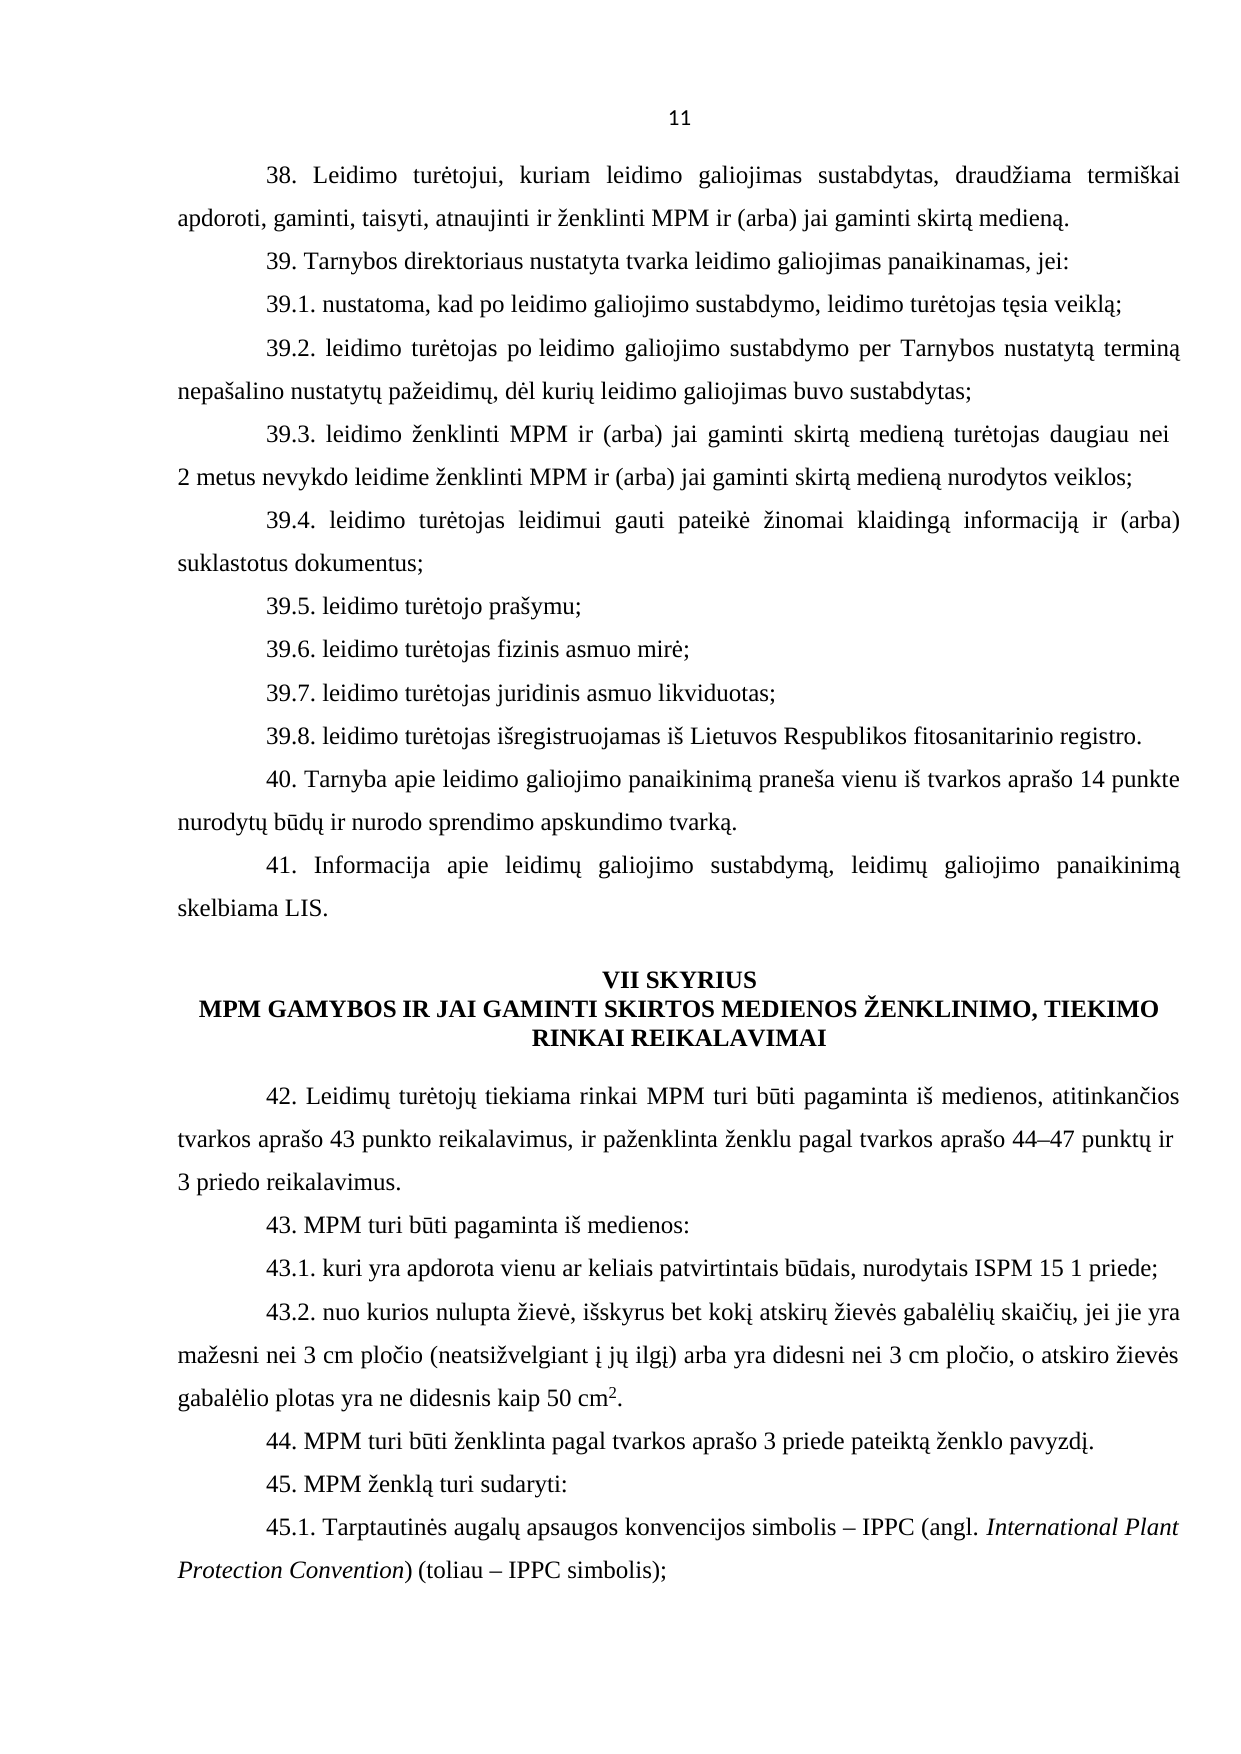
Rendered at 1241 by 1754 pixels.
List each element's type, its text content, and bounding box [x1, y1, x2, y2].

text 45.1. Tarptautinės augalų apsaugos konvencijos simbolis – IPPC (angl. International Plant Protection Convention) (toliau – IPPC simbolis); [177, 1512, 1181, 1585]
text 43. MPM turi būti pagaminta iš medienos: [177, 1210, 1181, 1239]
text 44. MPM turi būti ženklinta pagal tvarkos aprašo 3 priede pateiktą ženklo pavyzdį. [177, 1426, 1181, 1455]
text 39.2. leidimo turėtojas po leidimo galiojimo sustabdymo per Tarnybos nustatytą terminą nepašalino nustatytų pažeidimų, dėl kurių leidimo galiojimas buvo sustabdytas; [177, 333, 1181, 404]
text 39.6. leidimo turėtojas fizinis asmuo mirė; [177, 634, 1181, 663]
text 42. Leidimų turėtojų tiekiama rinkai MPM turi būti pagaminta iš medienos, atitinkančios tvarkos aprašo 43 punkto reikalavimus, ir paženklinta ženklu pagal tvarkos aprašo 44–47 punktų ir 3 priedo reikalavimus. [177, 1081, 1181, 1196]
text 40. Tarnyba apie leidimo galiojimo panaikinimą praneša vienu iš tvarkos aprašo 14 punkte nurodytų būdų ir nurodo sprendimo apskundimo tvarką. [177, 764, 1181, 836]
text 43.1. kuri yra apdorota vienu ar keliais patvirtintais būdais, nurodytais ISPM 15 1 priede; [177, 1253, 1181, 1282]
text 39.7. leidimo turėtojas juridinis asmuo likviduotas; [177, 678, 1181, 706]
text MPM GAMYBOS IR JAI GAMINTI SKIRTOS MEDIENOS ŽENKLINIMO, TIEKIMO RINKAI REIKALAVIMAI [177, 994, 1181, 1052]
text 39.5. leidimo turėtojo prašymu; [177, 591, 1181, 620]
text 39.1. nustatoma, kad po leidimo galiojimo sustabdymo, leidimo turėtojas tęsia veiklą; [177, 289, 1181, 318]
text 43.2. nuo kurios nulupta žievė, išskyrus bet kokį atskirų žievės gabalėlių skaičių, jei jie yra mažesni nei 3 cm pločio (neatsižvelgiant į jų ilgį) arba yra didesni nei 3 cm pločio, o atskiro žievės gabalėlio plotas yra ne didesnis kaip 50 cm2. [177, 1297, 1181, 1412]
text 41. Informacija apie leidimų galiojimo sustabdymą, leidimų galiojimo panaikinimą skelbiama LIS. [177, 850, 1181, 922]
text 38. Leidimo turėtojui, kuriam leidimo galiojimas sustabdytas, draudžiama termiškai apdoroti, gaminti, taisyti, atnaujinti ir ženklinti MPM ir (arba) jai gaminti skirtą medieną. [177, 160, 1181, 232]
text 39.8. leidimo turėtojas išregistruojamas iš Lietuvos Respublikos fitosanitarinio registro. [177, 721, 1181, 749]
text 45. MPM ženklą turi sudaryti: [177, 1469, 1181, 1498]
text 39.3. leidimo ženklinti MPM ir (arba) jai gaminti skirtą medieną turėtojas daugiau nei 2 metus nevykdo leidime ženklinti MPM ir (arba) jai gaminti skirtą medieną nurodytos veiklos; [177, 419, 1181, 491]
text 39.4. leidimo turėtojas leidimui gauti pateikė žinomai klaidingą informaciją ir (arba) suklastotus dokumentus; [177, 505, 1181, 577]
text VII SKYRIUS [177, 965, 1181, 994]
text 39. Tarnybos direktoriaus nustatyta tvarka leidimo galiojimas panaikinamas, jei: [177, 246, 1181, 275]
